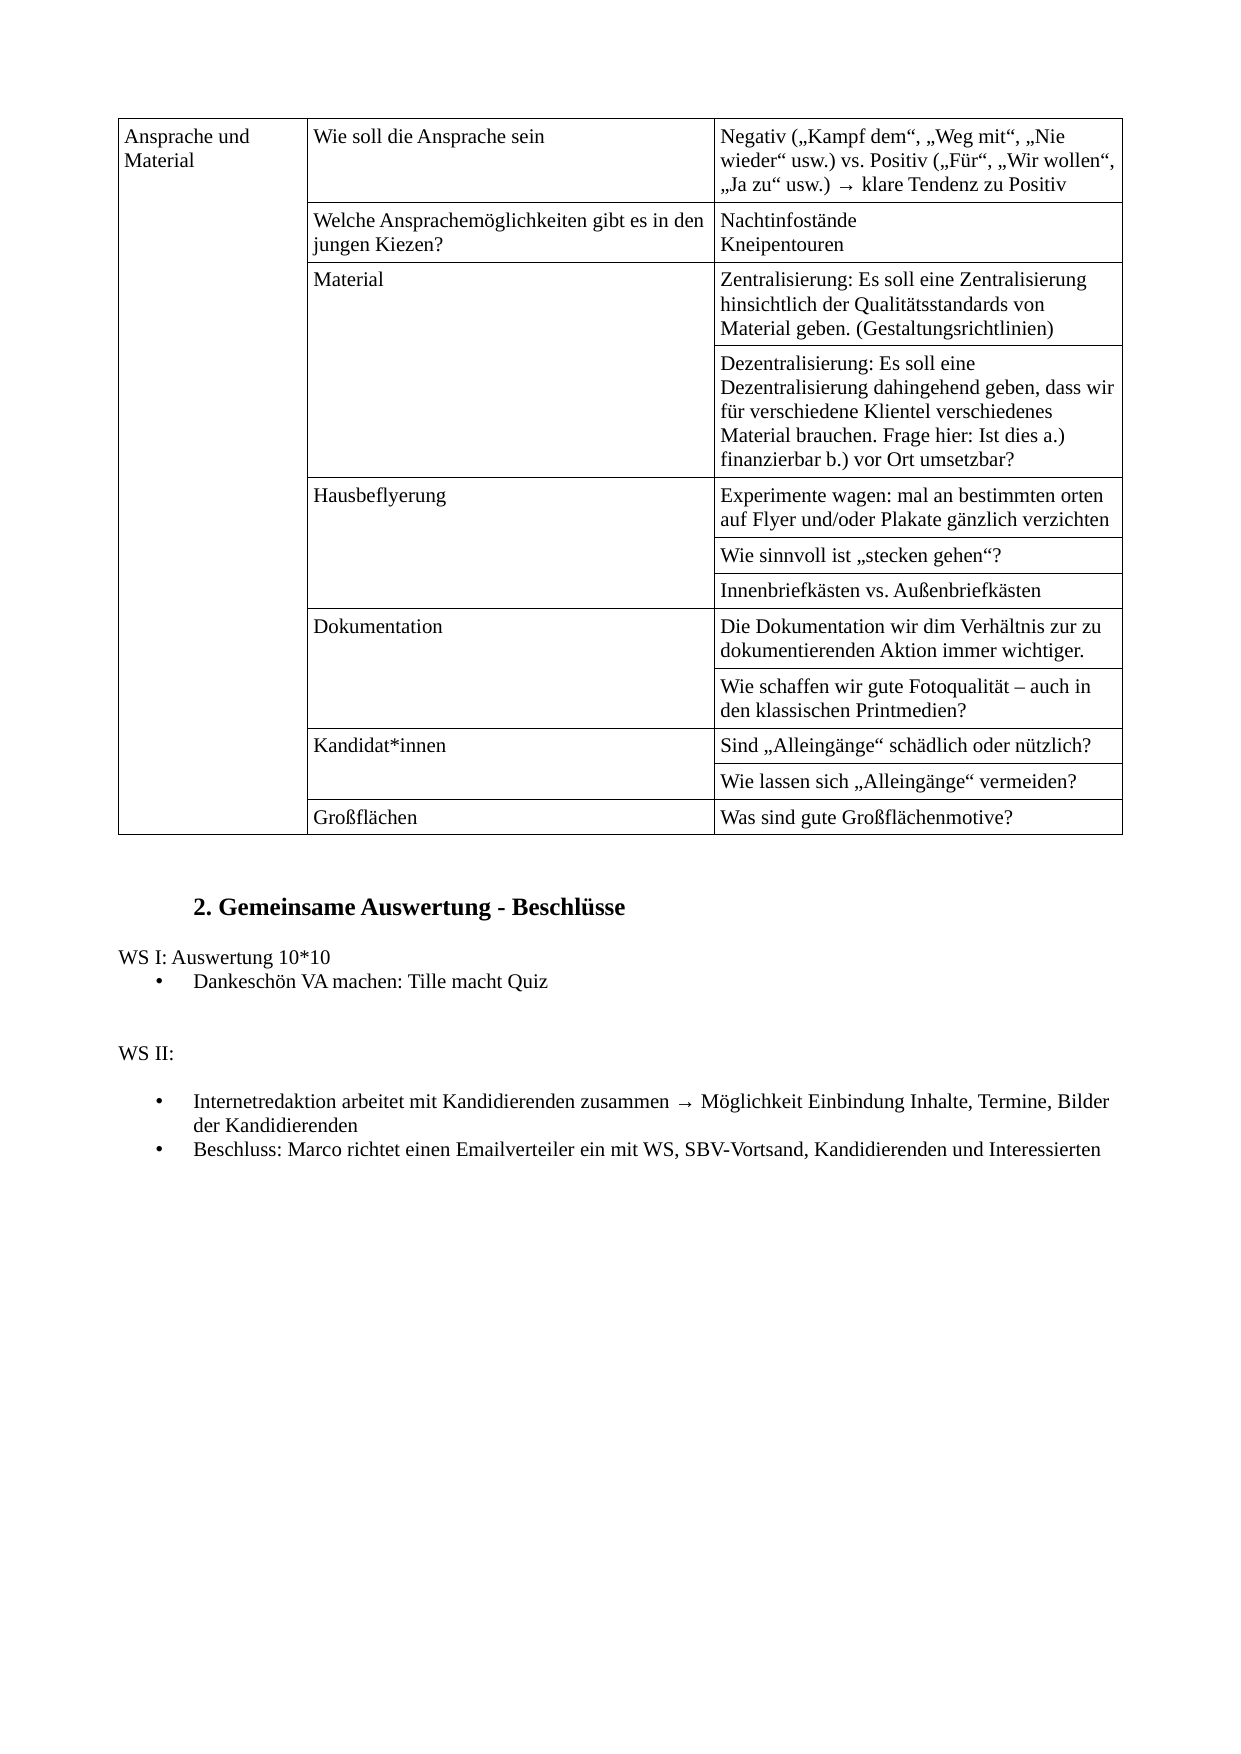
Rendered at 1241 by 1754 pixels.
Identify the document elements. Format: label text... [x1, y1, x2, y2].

table_cell Innenbriefkästen vs. Außenbriefkästen [715, 574, 1122, 608]
list Internetredaktion arbeitet mit Kandidierenden zusammen → Möglichkeit Einbindung Inhalte, Termine, Bilder der Kandidierenden [156, 1089, 1122, 1137]
table_cell Wie soll die Ansprache sein [308, 119, 714, 202]
table_cell Hausbeflyerung [308, 478, 714, 608]
table_cell Zentralisierung: Es soll eine Zentralisierung hinsichtlich der Qualitätsstandards von Material geben. (Gestaltungsrichtlinien) [715, 263, 1122, 345]
table_cell Wie lassen sich „Alleingänge“ vermeiden? [715, 764, 1122, 799]
table_cell Ansprache und Material [119, 119, 307, 834]
table_cell Sind „Alleingänge“ schädlich oder nützlich? [715, 729, 1122, 763]
list Beschluss: Marco richtet einen Emailverteiler ein mit WS, SBV-Vortsand, Kandidierenden und Interessierten [156, 1137, 1122, 1161]
table_cell Wie schaffen wir gute Fotoqualität – auch in den klassischen Printmedien? [715, 669, 1122, 727]
table_cell Dokumentation [308, 609, 714, 727]
table_cell Dezentralisierung: Es soll eine Dezentralisierung dahingehend geben, dass wir für verschiedene Klientel verschiedenes Material brauchen. Frage hier: Ist dies a.) finanzierbar b.) vor Ort umsetzbar? [715, 346, 1122, 477]
table_cell Material [308, 263, 714, 477]
text WS I: Auswertung 10*10 [118, 945, 1122, 969]
table_cell Welche Ansprachemöglichkeiten gibt es in den jungen Kiezen? [308, 203, 714, 262]
table_cell Kandidat*innen [308, 729, 714, 799]
table_cell Nachtinfostände Kneipentouren [715, 203, 1122, 262]
table_cell Was sind gute Großflächenmotive? [715, 800, 1122, 834]
table_cell Negativ („Kampf dem“, „Weg mit“, „Nie wieder“ usw.) vs. Positiv („Für“, „Wir wollen“, „Ja zu“ usw.) → klare Tendenz zu Positiv [715, 119, 1122, 202]
list Dankeschön VA machen: Tille macht Quiz [156, 969, 1122, 993]
list 2. Gemeinsame Auswertung - Beschlüsse [156, 892, 1122, 921]
table_cell Die Dokumentation wir dim Verhältnis zur zu dokumentierenden Aktion immer wichtiger. [715, 609, 1122, 668]
text WS II: [118, 1041, 1122, 1065]
table_cell Experimente wagen: mal an bestimmten orten auf Flyer und/oder Plakate gänzlich verzichten [715, 478, 1122, 537]
table_cell Großflächen [308, 800, 714, 834]
table_cell Wie sinnvoll ist „stecken gehen“? [715, 538, 1122, 572]
